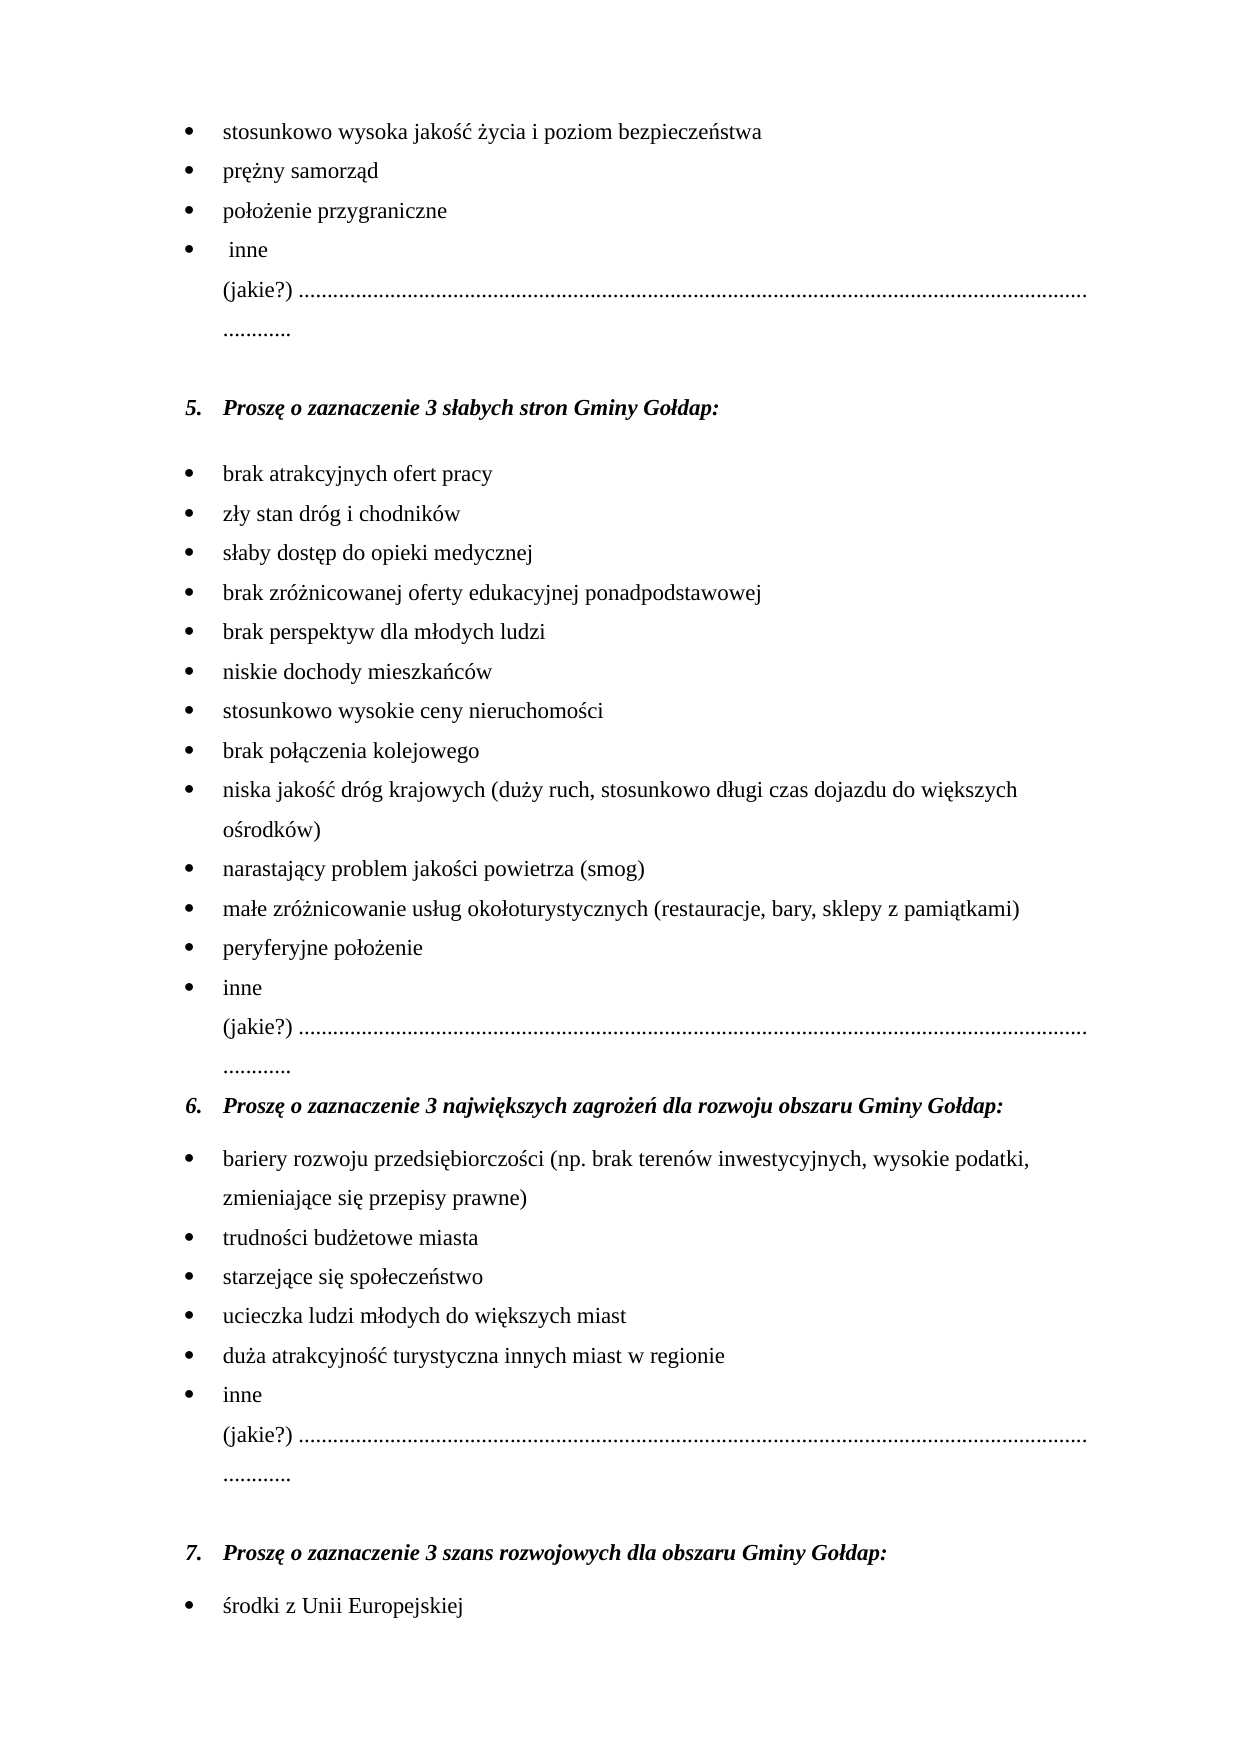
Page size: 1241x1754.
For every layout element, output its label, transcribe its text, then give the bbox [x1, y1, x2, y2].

list inne (jakie?) ...................................................................................................................................................... [185, 1382, 1092, 1487]
list bariery rozwoju przedsiębiorczości (np. brak terenów inwestycyjnych, wysokie podatki, zmieniające się przepisy prawne) [185, 1145, 1092, 1211]
list niskie dochody mieszkańców [185, 658, 1092, 684]
list inne (jakie?) ...................................................................................................................................................... [185, 237, 1092, 342]
list ucieczka ludzi młodych do większych miast [185, 1303, 1092, 1329]
list brak perspektyw dla młodych ludzi [185, 618, 1092, 644]
list peryferyjne położenie [185, 934, 1092, 960]
list Proszę o zaznaczenie 3 największych zagrożeń dla rozwoju obszaru Gminy Gołdap: [185, 1092, 1092, 1118]
list brak zróżnicowanej oferty edukacyjnej ponadpodstawowej [185, 579, 1092, 605]
list małe zróżnicowanie usług okołoturystycznych (restauracje, bary, sklepy z pamiątkami) [185, 894, 1092, 921]
list inne (jakie?) ...................................................................................................................................................... [185, 973, 1092, 1079]
list duża atrakcyjność turystyczna innych miast w regionie [185, 1342, 1092, 1368]
list brak atrakcyjnych ofert pracy [185, 460, 1092, 487]
list starzejące się społeczeństwo [185, 1263, 1092, 1289]
list brak połączenia kolejowego [185, 737, 1092, 763]
list środki z Unii Europejskiej [185, 1592, 1092, 1618]
list stosunkowo wysokie ceny nieruchomości [185, 697, 1092, 723]
list Proszę o zaznaczenie 3 szans rozwojowych dla obszaru Gminy Gołdap: [185, 1539, 1092, 1566]
list prężny samorząd [185, 158, 1092, 184]
list trudności budżetowe miasta [185, 1224, 1092, 1250]
list słaby dostęp do opieki medycznej [185, 539, 1092, 566]
list narastający problem jakości powietrza (smog) [185, 855, 1092, 881]
list położenie przygraniczne [185, 197, 1092, 223]
list stosunkowo wysoka jakość życia i poziom bezpieczeństwa [185, 118, 1092, 144]
list Proszę o zaznaczenie 3 słabych stron Gminy Gołdap: [185, 394, 1092, 421]
list niska jakość dróg krajowych (duży ruch, stosunkowo długi czas dojazdu do większych ośrodków) [185, 776, 1092, 842]
list zły stan dróg i chodników [185, 500, 1092, 526]
